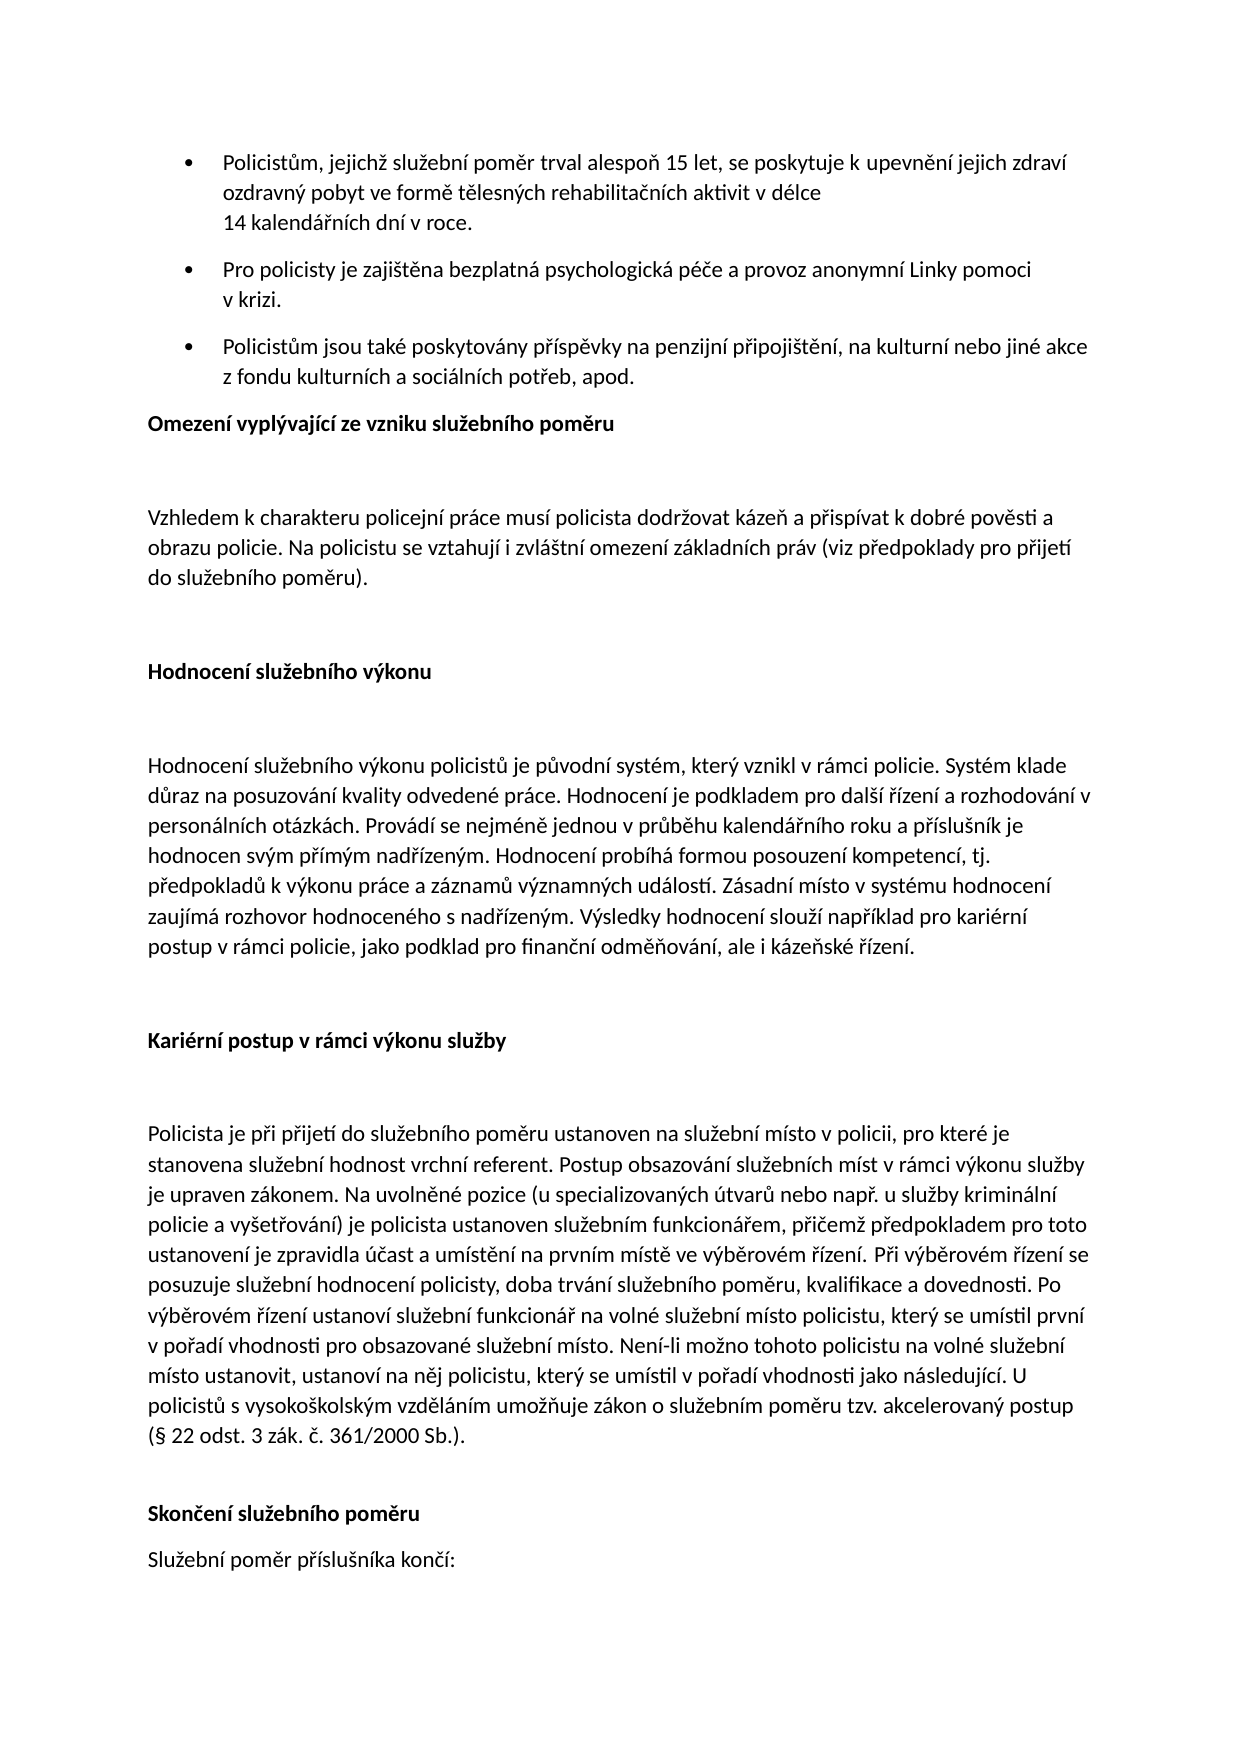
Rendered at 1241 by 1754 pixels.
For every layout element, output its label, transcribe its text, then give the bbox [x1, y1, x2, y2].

text Vzhledem k charakteru policejní práce musí policista dodržovat kázeň a přispívat k dobré pověsti a obrazu policie. Na policistu se vztahují i zvláštní omezení základních práv (viz předpoklady pro přijetí do služebního poměru). [148, 503, 1093, 591]
list Pro policisty je zajištěna bezplatná psychologická péče a provoz anonymní Linky pomoci v krizi. [185, 255, 1093, 313]
text Skončení služebního poměru [148, 1468, 1093, 1527]
list Policistům jsou také poskytovány příspěvky na penzijní připojištění, na kulturní nebo jiné akce z fondu kulturních a sociálních potřeb, apod. [185, 332, 1093, 390]
text Hodnocení služebního výkonu [148, 657, 1093, 685]
list Policistům, jejichž služební poměr trval alespoň 15 let, se poskytuje k upevnění jejich zdraví ozdravný pobyt ve formě tělesných rehabilitačních aktivit v délce 14 kalendářních dní v roce. [185, 148, 1093, 236]
text Omezení vyplývající ze vzniku služebního poměru [148, 409, 1093, 437]
text Hodnocení služebního výkonu policistů je původní systém, který vznikl v rámci policie. Systém klade důraz na posuzování kvality odvedené práce. Hodnocení je podkladem pro další řízení a rozhodování v personálních otázkách. Provádí se nejméně jednou v průběhu kalendářního roku a příslušník je hodnocen svým přímým nadřízeným. Hodnocení probíhá formou posouzení kompetencí, tj. předpokladů k výkonu práce a záznamů významných událostí. Zásadní místo v systému hodnocení zaujímá rozhovor hodnoceného s nadřízeným. Výsledky hodnocení slouží například pro kariérní postup v rámci policie, jako podklad pro finanční odměňování, ale i kázeňské řízení. [148, 751, 1093, 960]
text Služební poměr příslušníka končí: [148, 1546, 1093, 1573]
text Policista je při přijetí do služebního poměru ustanoven na služební místo v policii, pro které je stanovena služební hodnost vrchní referent. Postup obsazování služebních míst v rámci výkonu služby je upraven zákonem. Na uvolněné pozice (u specializovaných útvarů nebo např. u služby kriminální policie a vyšetřování) je policista ustanoven služebním funkcionářem, přičemž předpokladem pro toto ustanovení je zpravidla účast a umístění na prvním místě ve výběrovém řízení. Při výběrovém řízení se posuzuje služební hodnocení policisty, doba trvání služebního poměru, kvalifikace a dovednosti. Po výběrovém řízení ustanoví služební funkcionář na volné služební místo policistu, který se umístil první v pořadí vhodnosti pro obsazované služební místo. Není-li možno tohoto policistu na volné služební místo ustanovit, ustanoví na něj policistu, který se umístil v pořadí vhodnosti jako následující. U policistů s vysokoškolským vzděláním umožňuje zákon o služebním poměru tzv. akcelerovaný postup (§ 22 odst. 3 zák. č. 361/2000 Sb.). [148, 1119, 1093, 1449]
text Kariérní postup v rámci výkonu služby [148, 1026, 1093, 1054]
